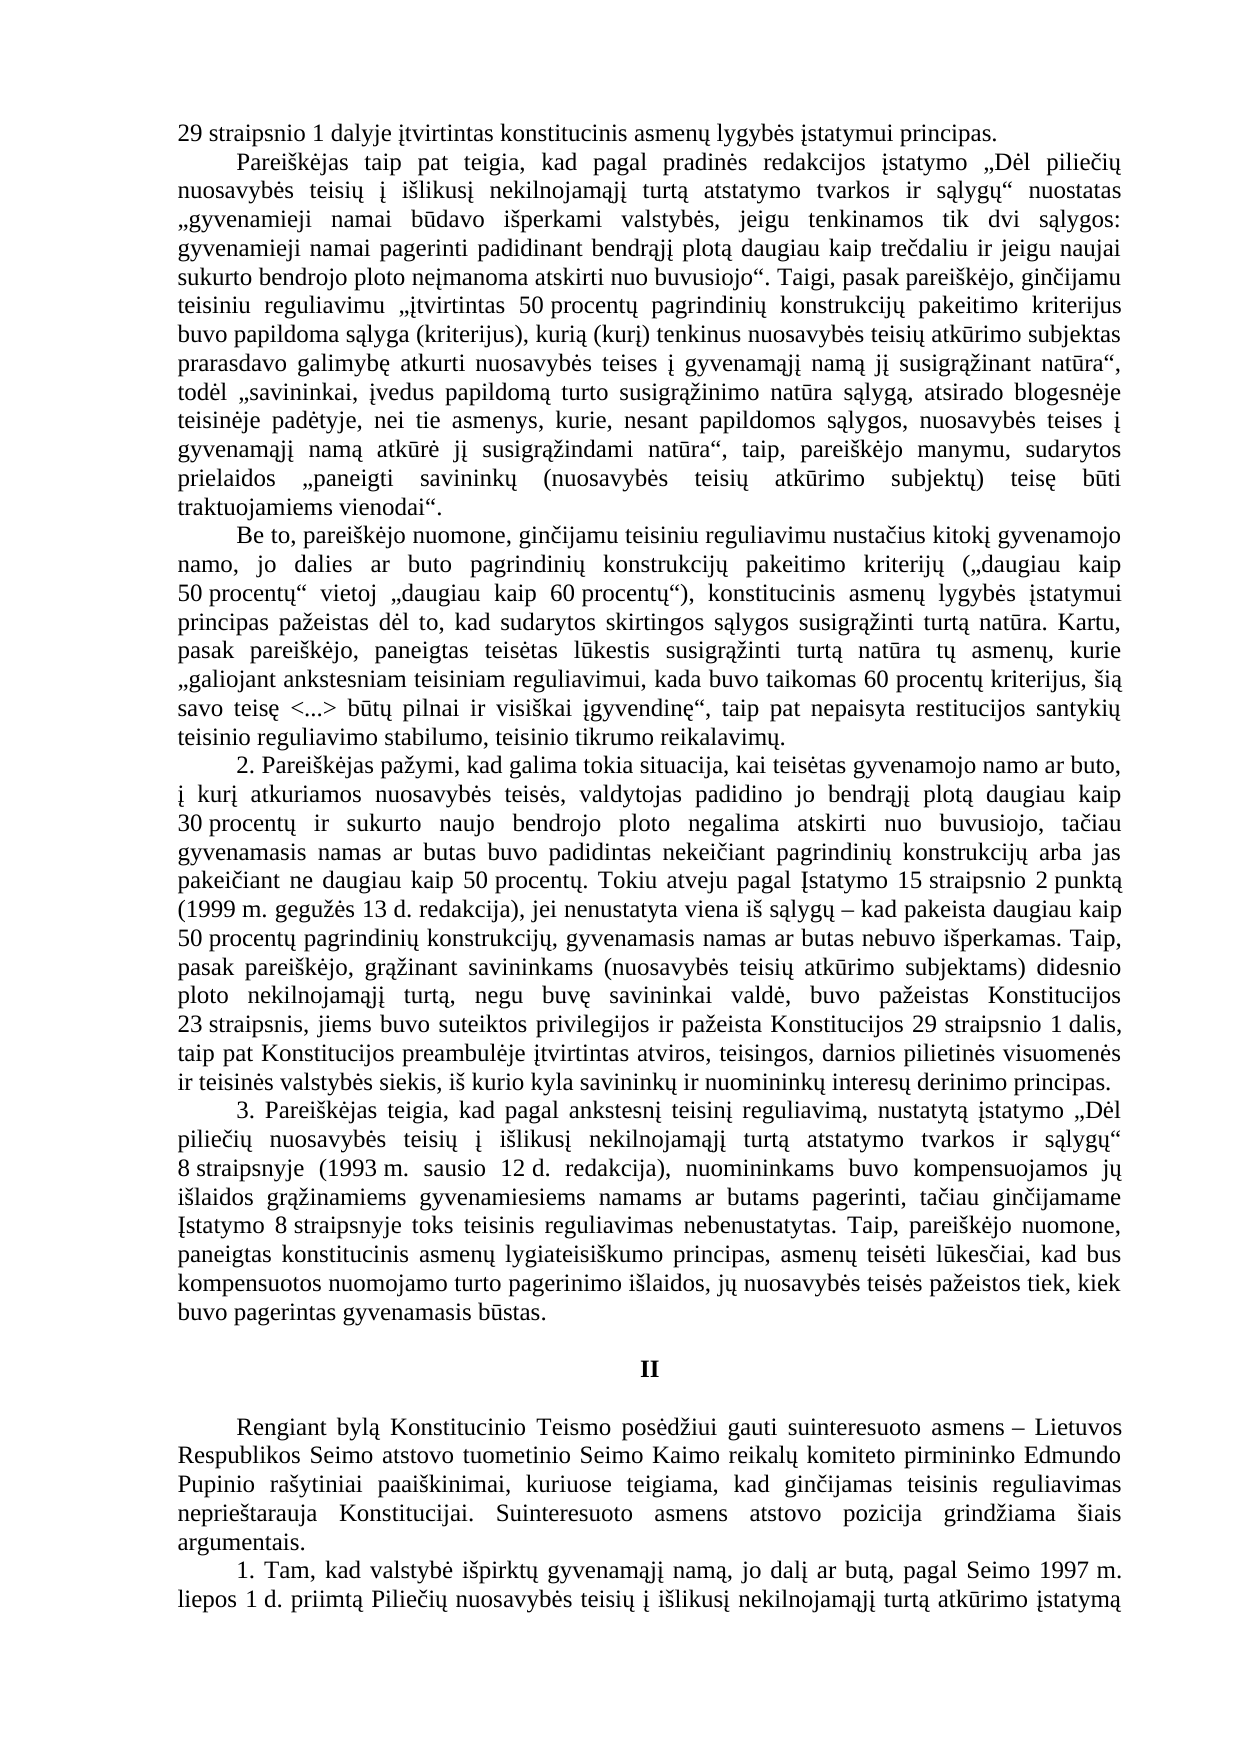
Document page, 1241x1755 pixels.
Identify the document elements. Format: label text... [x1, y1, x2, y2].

text 1. Tam, kad valstybė išpirktų gyvenamąjį namą, jo dalį ar butą, pagal Seimo 1997 m. liepos 1 d. priimtą Piliečių nuosavybės teisių į išlikusį nekilnojamąjį turtą atkūrimo įstatymą [177, 1556, 1122, 1613]
text 3. Pareiškėjas teigia, kad pagal ankstesnį teisinį reguliavimą, nustatytą įstatymo „Dėl piliečių nuosavybės teisių į išlikusį nekilnojamąjį turtą atstatymo tvarkos ir sąlygų“ 8 straipsnyje (1993 m. sausio 12 d. redakcija), nuomininkams buvo kompensuojamos jų išlaidos grąžinamiems gyvenamiesiems namams ar butams pagerinti, tačiau ginčijamame Įstatymo 8 straipsnyje toks teisinis reguliavimas nebenustatytas. Taip, pareiškėjo nuomone, paneigtas konstitucinis asmenų lygiateisiškumo principas, asmenų teisėti lūkesčiai, kad bus kompensuotos nuomojamo turto pagerinimo išlaidos, jų nuosavybės teisės pažeistos tiek, kiek buvo pagerintas gyvenamasis būstas. [177, 1096, 1122, 1326]
text Be to, pareiškėjo nuomone, ginčijamu teisiniu reguliavimu nustačius kitokį gyvenamojo namo, jo dalies ar buto pagrindinių konstrukcijų pakeitimo kriterijų („daugiau kaip 50 procentų“ vietoj „daugiau kaip 60 procentų“), konstitucinis asmenų lygybės įstatymui principas pažeistas dėl to, kad sudarytos skirtingos sąlygos susigrąžinti turtą natūra. Kartu, pasak pareiškėjo, paneigtas teisėtas lūkestis susigrąžinti turtą natūra tų asmenų, kurie „galiojant ankstesniam teisiniam reguliavimui, kada buvo taikomas 60 procentų kriterijus, šią savo teisę <...> būtų pilnai ir visiškai įgyvendinę“, taip pat nepaisyta restitucijos santykių teisinio reguliavimo stabilumo, teisinio tikrumo reikalavimų. [177, 521, 1122, 751]
text Pareiškėjas taip pat teigia, kad pagal pradinės redakcijos įstatymo „Dėl piliečių nuosavybės teisių į išlikusį nekilnojamąjį turtą atstatymo tvarkos ir sąlygų“ nuostatas „gyvenamieji namai būdavo išperkami valstybės, jeigu tenkinamos tik dvi sąlygos: gyvenamieji namai pagerinti padidinant bendrąjį plotą daugiau kaip trečdaliu ir jeigu naujai sukurto bendrojo ploto neįmanoma atskirti nuo buvusiojo“. Taigi, pasak pareiškėjo, ginčijamu teisiniu reguliavimu „įtvirtintas 50 procentų pagrindinių konstrukcijų pakeitimo kriterijus buvo papildoma sąlyga (kriterijus), kurią (kurį) tenkinus nuosavybės teisių atkūrimo subjektas prarasdavo galimybę atkurti nuosavybės teises į gyvenamąjį namą jį susigrąžinant natūra“, todėl „savininkai, įvedus papildomą turto susigrąžinimo natūra sąlygą, atsirado blogesnėje teisinėje padėtyje, nei tie asmenys, kurie, nesant papildomos sąlygos, nuosavybės teises į gyvenamąjį namą atkūrė jį susigrąžindami natūra“, taip, pareiškėjo manymu, sudarytos prielaidos „paneigti savininkų (nuosavybės teisių atkūrimo subjektų) teisę būti traktuojamiems vienodai“. [177, 147, 1122, 521]
text II [177, 1354, 1122, 1383]
text Rengiant bylą Konstitucinio Teismo posėdžiui gauti suinteresuoto asmens – Lietuvos Respublikos Seimo atstovo tuometinio Seimo Kaimo reikalų komiteto pirmininko Edmundo Pupinio rašytiniai paaiškinimai, kuriuose teigiama, kad ginčijamas teisinis reguliavimas neprieštarauja Konstitucijai. Suinteresuoto asmens atstovo pozicija grindžiama šiais argumentais. [177, 1412, 1122, 1556]
text 29 straipsnio 1 dalyje įtvirtintas konstitucinis asmenų lygybės įstatymui principas. [177, 118, 1122, 147]
text 2. Pareiškėjas pažymi, kad galima tokia situacija, kai teisėtas gyvenamojo namo ar buto, į kurį atkuriamos nuosavybės teisės, valdytojas padidino jo bendrąjį plotą daugiau kaip 30 procentų ir sukurto naujo bendrojo ploto negalima atskirti nuo buvusiojo, tačiau gyvenamasis namas ar butas buvo padidintas nekeičiant pagrindinių konstrukcijų arba jas pakeičiant ne daugiau kaip 50 procentų. Tokiu atveju pagal Įstatymo 15 straipsnio 2 punktą (1999 m. gegužės 13 d. redakcija), jei nenustatyta viena iš sąlygų – kad pakeista daugiau kaip 50 procentų pagrindinių konstrukcijų, gyvenamasis namas ar butas nebuvo išperkamas. Taip, pasak pareiškėjo, grąžinant savininkams (nuosavybės teisių atkūrimo subjektams) didesnio ploto nekilnojamąjį turtą, negu buvę savininkai valdė, buvo pažeistas Konstitucijos 23 straipsnis, jiems buvo suteiktos privilegijos ir pažeista Konstitucijos 29 straipsnio 1 dalis, taip pat Konstitucijos preambulėje įtvirtintas atviros, teisingos, darnios pilietinės visuomenės ir teisinės valstybės siekis, iš kurio kyla savininkų ir nuomininkų interesų derinimo principas. [177, 751, 1122, 1096]
